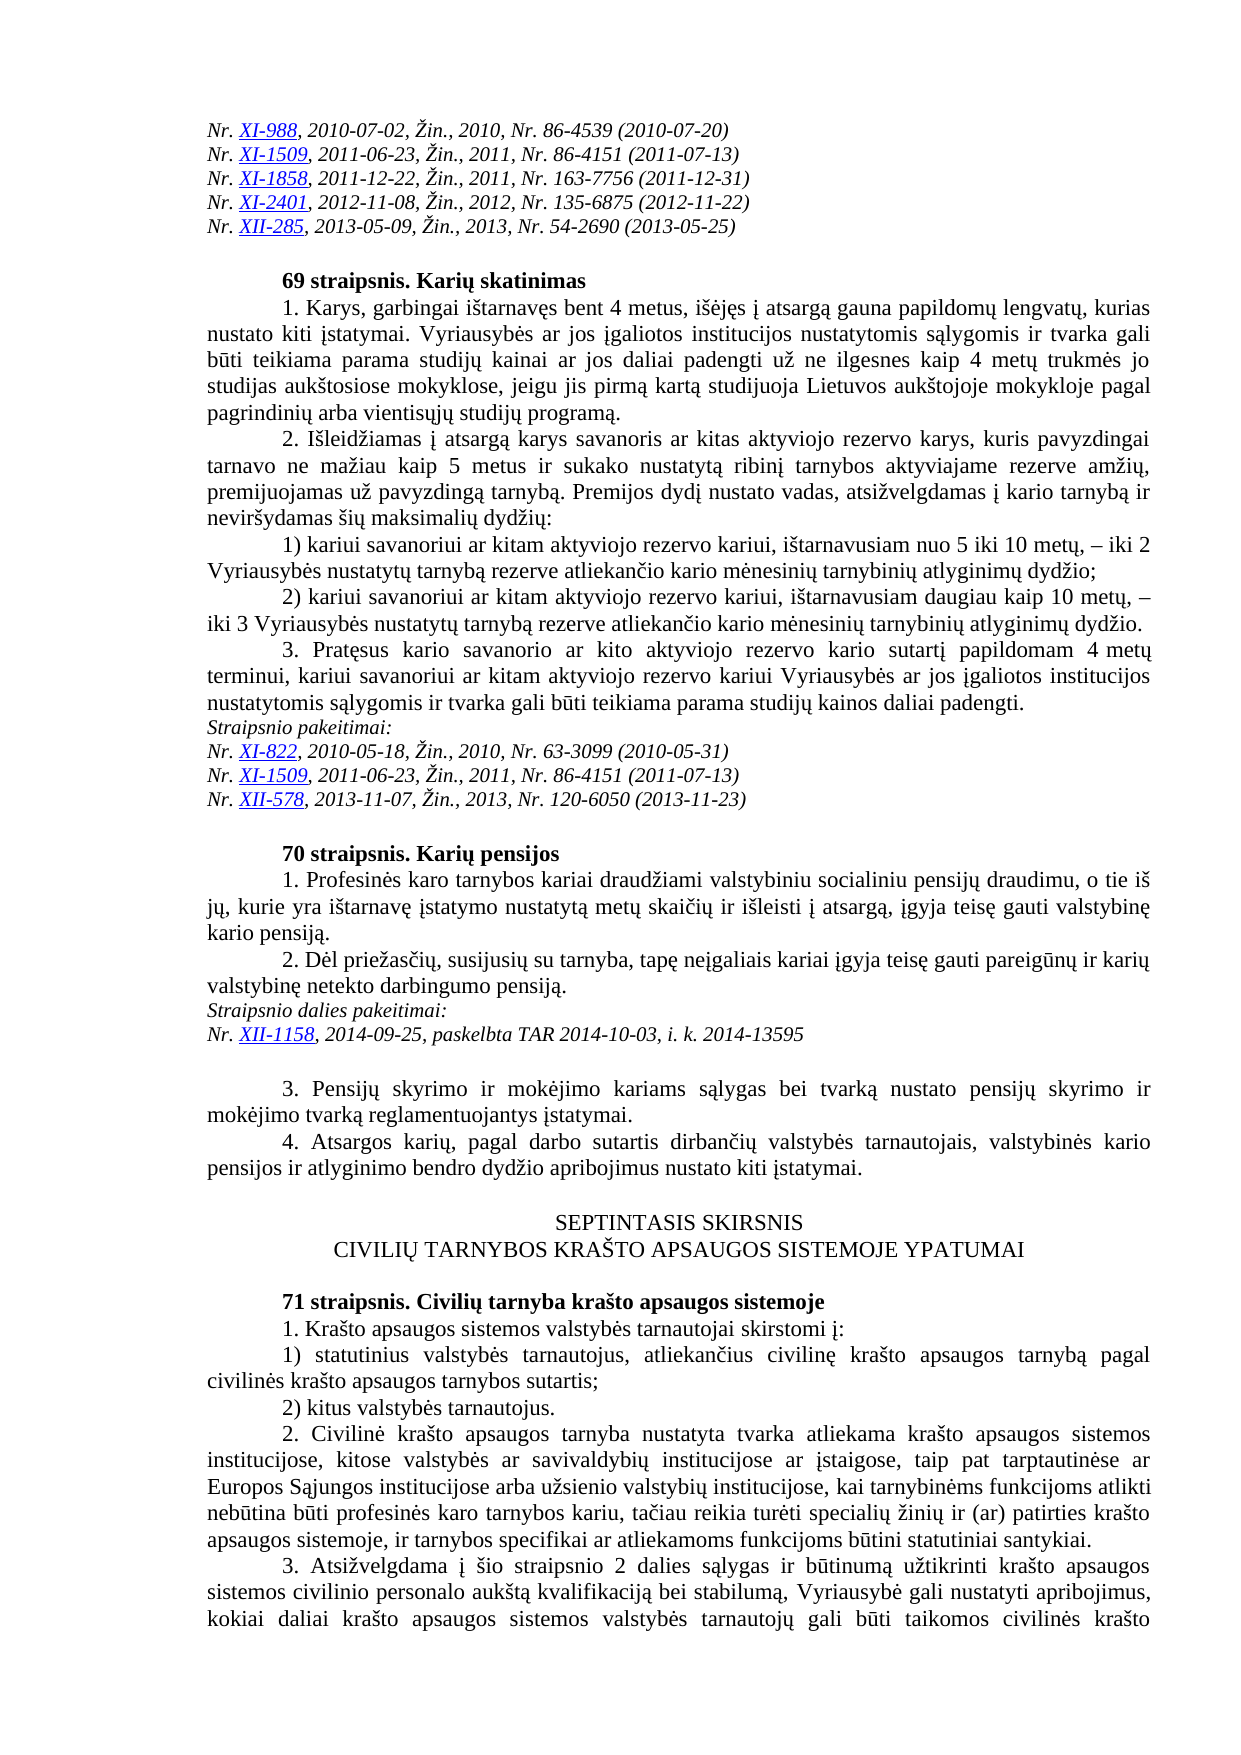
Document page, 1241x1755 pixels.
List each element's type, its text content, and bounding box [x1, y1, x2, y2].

text 3. Atsižvelgdama į šio straipsnio 2 dalies sąlygas ir būtinumą užtikrinti krašto apsaugos sistemos civilinio personalo aukštą kvalifikaciją bei stabilumą, Vyriausybė gali nustatyti apribojimus, kokiai daliai krašto apsaugos sistemos valstybės tarnautojų gali būti taikomos civilinės krašto [207, 1552, 1152, 1631]
text Nr. XI-822, 2010-05-18, Žin., 2010, Nr. 63-3099 (2010-05-31) [207, 739, 1152, 763]
text 1. Karys, garbingai ištarnavęs bent 4 metus, išėjęs į atsargą gauna papildomų lengvatų, kurias nustato kiti įstatymai. Vyriausybės ar jos įgaliotos institucijos nustatytomis sąlygomis ir tvarka gali būti teikiama parama studijų kainai ar jos daliai padengti už ne ilgesnes kaip 4 metų trukmės jo studijas aukštosiose mokyklose, jeigu jis pirmą kartą studijuoja Lietuvos aukštojoje mokykloje pagal pagrindinių arba vientisųjų studijų programą. [207, 293, 1152, 425]
text 1. Krašto apsaugos sistemos valstybės tarnautojai skirstomi į: [207, 1315, 1152, 1341]
text 3. Pensijų skyrimo ir mokėjimo kariams sąlygas bei tvarką nustato pensijų skyrimo ir mokėjimo tvarką reglamentuojantys įstatymai. [207, 1075, 1152, 1128]
text 1) kariui savanoriui ar kitam aktyviojo rezervo kariui, ištarnavusiam nuo 5 iki 10 metų, – iki 2 Vyriausybės nustatytų tarnybą rezerve atliekančio kario mėnesinių tarnybinių atlyginimų dydžio; [207, 531, 1152, 583]
text 2. Dėl priežasčių, susijusių su tarnyba, tapę neįgaliais kariai įgyja teisę gauti pareigūnų ir karių valstybinę netekto darbingumo pensiją. [207, 946, 1152, 998]
text 2. Išleidžiamas į atsargą karys savanoris ar kitas aktyviojo rezervo karys, kuris pavyzdingai tarnavo ne mažiau kaip 5 metus ir sukako nustatytą ribinį tarnybos aktyviajame rezerve amžių, premijuojamas už pavyzdingą tarnybą. Premijos dydį nustato vadas, atsižvelgdamas į kario tarnybą ir neviršydamas šių maksimalių dydžių: [207, 425, 1152, 531]
text 3. Pratęsus kario savanorio ar kito aktyviojo rezervo kario sutartį papildomam 4 metų terminui, kariui savanoriui ar kitam aktyviojo rezervo kariui Vyriausybės ar jos įgaliotos institucijos nustatytomis sąlygomis ir tvarka gali būti teikiama parama studijų kainos daliai padengti. [207, 636, 1152, 715]
text Nr. XII-1158, 2014-09-25, paskelbta TAR 2014-10-03, i. k. 2014-13595 [207, 1022, 1152, 1046]
text Nr. XII-285, 2013-05-09, Žin., 2013, Nr. 54-2690 (2013-05-25) [207, 214, 1152, 238]
text Nr. XI-1509, 2011-06-23, Žin., 2011, Nr. 86-4151 (2011-07-13) [207, 763, 1152, 787]
text 2. Civilinė krašto apsaugos tarnyba nustatyta tvarka atliekama krašto apsaugos sistemos institucijose, kitose valstybės ar savivaldybių institucijose ar įstaigose, taip pat tarptautinėse ar Europos Sąjungos institucijose arba užsienio valstybių institucijose, kai tarnybinėms funkcijoms atlikti nebūtina būti profesinės karo tarnybos kariu, tačiau reikia turėti specialių žinių ir (ar) patirties krašto apsaugos sistemoje, ir tarnybos specifikai ar atliekamoms funkcijoms būtini statutiniai santykiai. [207, 1420, 1152, 1552]
text Nr. XII-578, 2013-11-07, Žin., 2013, Nr. 120-6050 (2013-11-23) [207, 787, 1152, 811]
text Nr. XI-1858, 2011-12-22, Žin., 2011, Nr. 163-7756 (2011-12-31) [207, 166, 1152, 190]
text 2) kitus valstybės tarnautojus. [207, 1394, 1152, 1420]
text Nr. XI-988, 2010-07-02, Žin., 2010, Nr. 86-4539 (2010-07-20) [207, 118, 1152, 142]
text 69 straipsnis. Karių skatinimas [207, 267, 1152, 293]
text Straipsnio dalies pakeitimai: [207, 998, 1152, 1022]
text Nr. XI-2401, 2012-11-08, Žin., 2012, Nr. 135-6875 (2012-11-22) [207, 190, 1152, 214]
text Straipsnio pakeitimai: [207, 715, 1152, 739]
text 70 straipsnis. Karių pensijos [207, 840, 1152, 867]
text CIVILIŲ TARNYBOS KRAŠTO APSAUGOS SISTEMOJE YPATUMAI [207, 1236, 1152, 1262]
text SEPTINTASIS SKIRSNIS [207, 1209, 1152, 1236]
text 2) kariui savanoriui ar kitam aktyviojo rezervo kariui, ištarnavusiam daugiau kaip 10 metų, – iki 3 Vyriausybės nustatytų tarnybą rezerve atliekančio kario mėnesinių tarnybinių atlyginimų dydžio. [207, 583, 1152, 636]
text 71 straipsnis. Civilių tarnyba krašto apsaugos sistemoje [207, 1288, 1152, 1315]
text 1. Profesinės karo tarnybos kariai draudžiami valstybiniu socialiniu pensijų draudimu, o tie iš jų, kurie yra ištarnavę įstatymo nustatytą metų skaičių ir išleisti į atsargą, įgyja teisę gauti valstybinę kario pensiją. [207, 867, 1152, 946]
text 4. Atsargos karių, pagal darbo sutartis dirbančių valstybės tarnautojais, valstybinės kario pensijos ir atlyginimo bendro dydžio apribojimus nustato kiti įstatymai. [207, 1128, 1152, 1181]
text 1) statutinius valstybės tarnautojus, atliekančius civilinę krašto apsaugos tarnybą pagal civilinės krašto apsaugos tarnybos sutartis; [207, 1341, 1152, 1394]
text Nr. XI-1509, 2011-06-23, Žin., 2011, Nr. 86-4151 (2011-07-13) [207, 142, 1152, 166]
